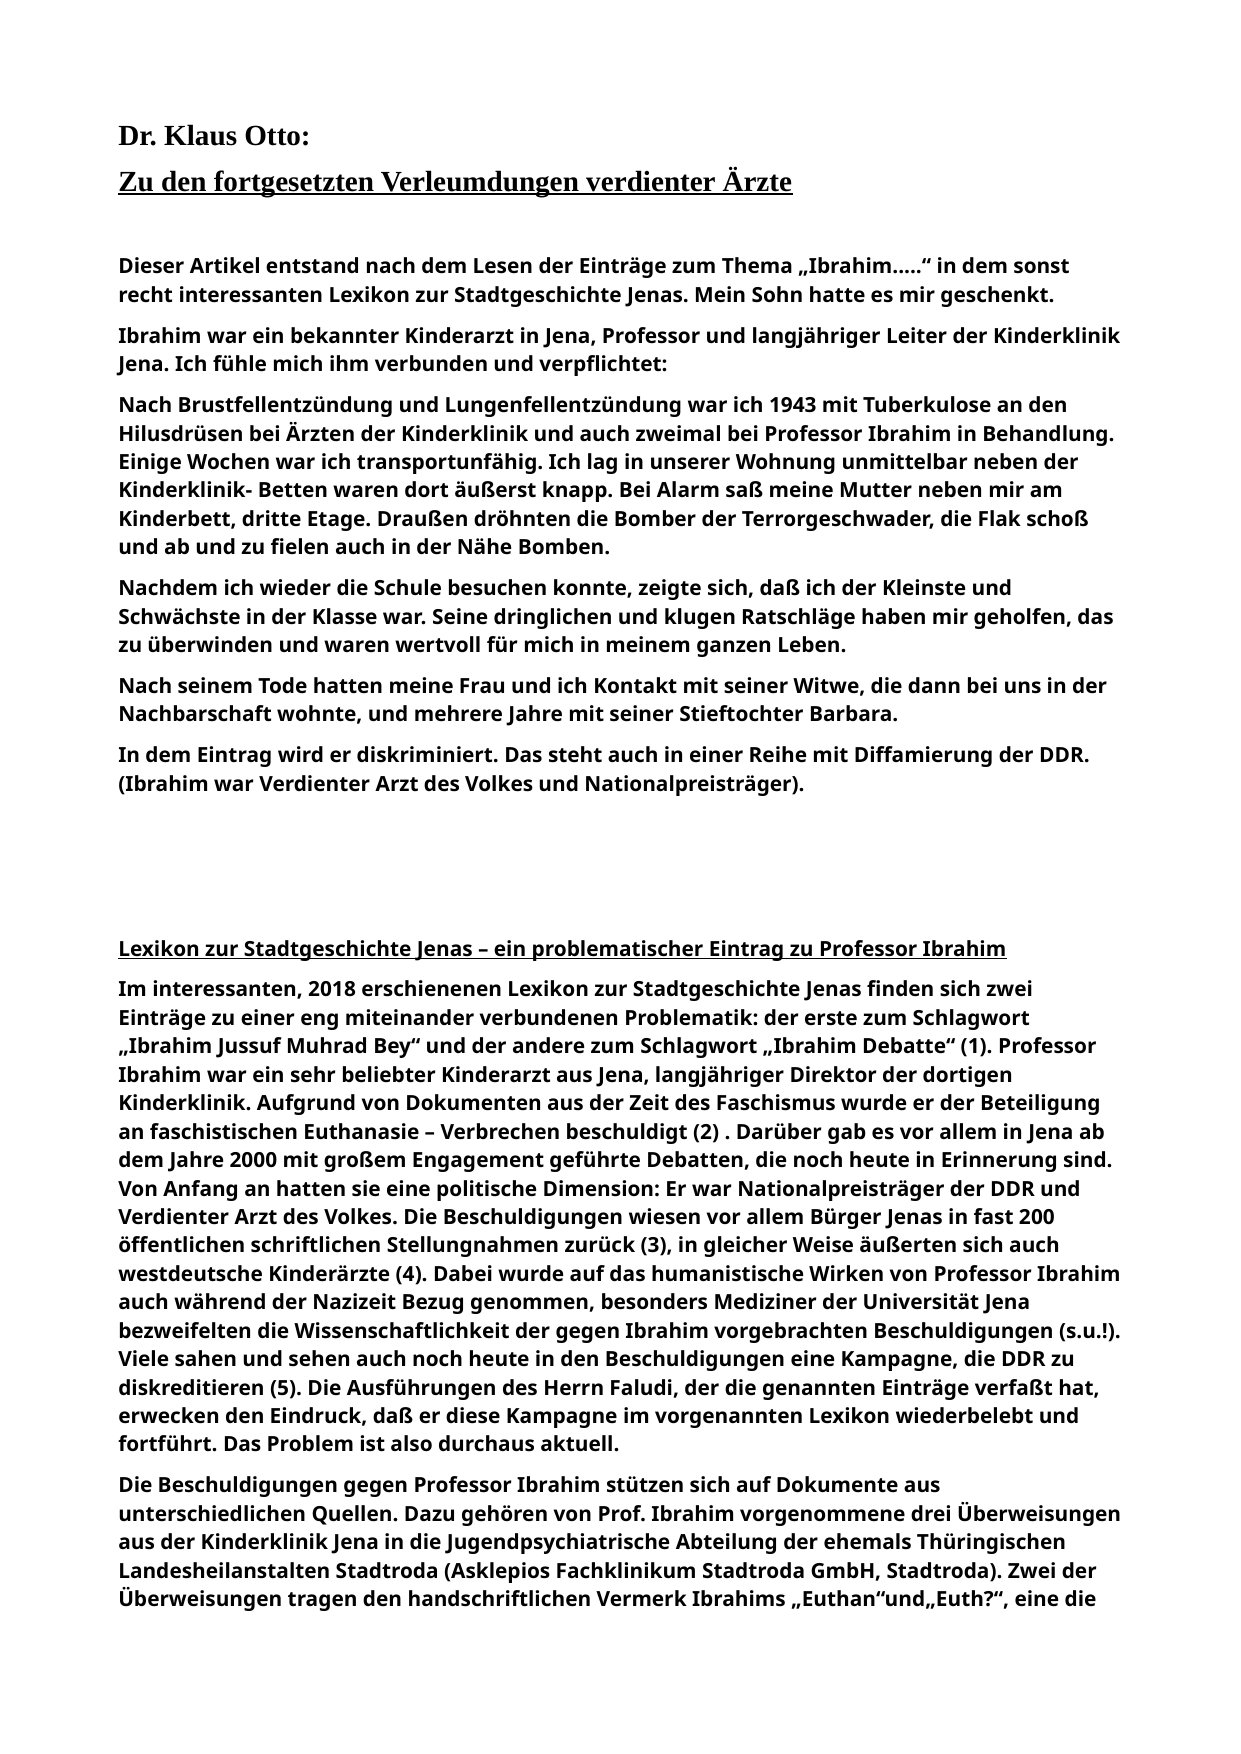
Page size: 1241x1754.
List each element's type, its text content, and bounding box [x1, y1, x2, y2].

text Nach Brustfellentzündung und Lungenfellentzündung war ich 1943 mit Tuberkulose an den Hilusdrüsen bei Ärzten der Kinderklinik und auch zweimal bei Professor Ibrahim in Behandlung. Einige Wochen war ich transportunfähig. Ich lag in unserer Wohnung unmittelbar neben der Kinderklinik- Betten waren dort äußerst knapp. Bei Alarm saß meine Mutter neben mir am Kinderbett, dritte Etage. Draußen dröhnten die Bomber der Terrorgeschwader, die Flak schoß und ab und zu fielen auch in der Nähe Bomben. [118, 390, 1122, 561]
text Dieser Artikel entstand nach dem Lesen der Einträge zum Thema „Ibrahim.....“ in dem sonst recht interessanten Lexikon zur Stadtgeschichte Jenas. Mein Sohn hatte es mir geschenkt. [118, 251, 1122, 308]
text Die Beschuldigungen gegen Professor Ibrahim stützen sich auf Dokumente aus unterschiedlichen Quellen. Dazu gehören von Prof. Ibrahim vorgenommene drei Überweisungen aus der Kinderklinik Jena in die Jugendpsychiatrische Abteilung der ehemals Thüringischen Landesheilanstalten Stadtroda (Asklepios Fachklinikum Stadtroda GmbH, Stadtroda). Zwei der Überweisungen tragen den handschriftlichen Vermerk Ibrahims „Euthan“und„Euth?“, eine die [118, 1471, 1122, 1613]
text Im interessanten, 2018 erschienenen Lexikon zur Stadtgeschichte Jenas finden sich zwei Einträge zu einer eng miteinander verbundenen Problematik: der erste zum Schlagwort „Ibrahim Jussuf Muhrad Bey“ und der andere zum Schlagwort „Ibrahim Debatte“ (1). Professor Ibrahim war ein sehr beliebter Kinderarzt aus Jena, langjähriger Direktor der dortigen Kinderklinik. Aufgrund von Dokumenten aus der Zeit des Faschismus wurde er der Beteiligung an faschistischen Euthanasie – Verbrechen beschuldigt (2) . Darüber gab es vor allem in Jena ab dem Jahre 2000 mit großem Engagement geführte Debatten, die noch heute in Erinnerung sind. Von Anfang an hatten sie eine politische Dimension: Er war Nationalpreisträger der DDR und Verdienter Arzt des Volkes. Die Beschuldigungen wiesen vor allem Bürger Jenas in fast 200 öffentlichen schriftlichen Stellungnahmen zurück (3), in gleicher Weise äußerten sich auch westdeutsche Kinderärzte (4). Dabei wurde auf das humanistische Wirken von Professor Ibrahim auch während der Nazizeit Bezug genommen, besonders Mediziner der Universität Jena bezweifelten die Wissenschaftlichkeit der gegen Ibrahim vorgebrachten Beschuldigungen (s.u.!). Viele sahen und sehen auch noch heute in den Beschuldigungen eine Kampagne, die DDR zu diskreditieren (5). Die Ausführungen des Herrn Faludi, der die genannten Einträge verfaßt hat, erwecken den Eindruck, daß er diese Kampagne im vorgenannten Lexikon wiederbelebt und fortführt. Das Problem ist also durchaus aktuell. [118, 974, 1122, 1458]
text Dr. Klaus Otto: [118, 118, 1122, 152]
text Ibrahim war ein bekannter Kinderarzt in Jena, Professor und langjähriger Leiter der Kinderklinik Jena. Ich fühle mich ihm verbunden und verpflichtet: [118, 321, 1122, 378]
text Nach seinem Tode hatten meine Frau und ich Kontakt mit seiner Witwe, die dann bei uns in der Nachbarschaft wohnte, und mehrere Jahre mit seiner Stieftochter Barbara. [118, 671, 1122, 728]
text Zu den fortgesetzten Verleumdungen verdienter Ärzte [118, 164, 1122, 198]
text Lexikon zur Stadtgeschichte Jenas – ein problematischer Eintrag zu Professor Ibrahim [118, 934, 1122, 962]
text In dem Eintrag wird er diskriminiert. Das steht auch in einer Reihe mit Diffamierung der DDR. (Ibrahim war Verdienter Arzt des Volkes und Nationalpreisträger). [118, 741, 1122, 797]
text Nachdem ich wieder die Schule besuchen konnte, zeigte sich, daß ich der Kleinste und Schwächste in der Klasse war. Seine dringlichen und klugen Ratschläge haben mir geholfen, das zu überwinden und waren wertvoll für mich in meinem ganzen Leben. [118, 573, 1122, 659]
